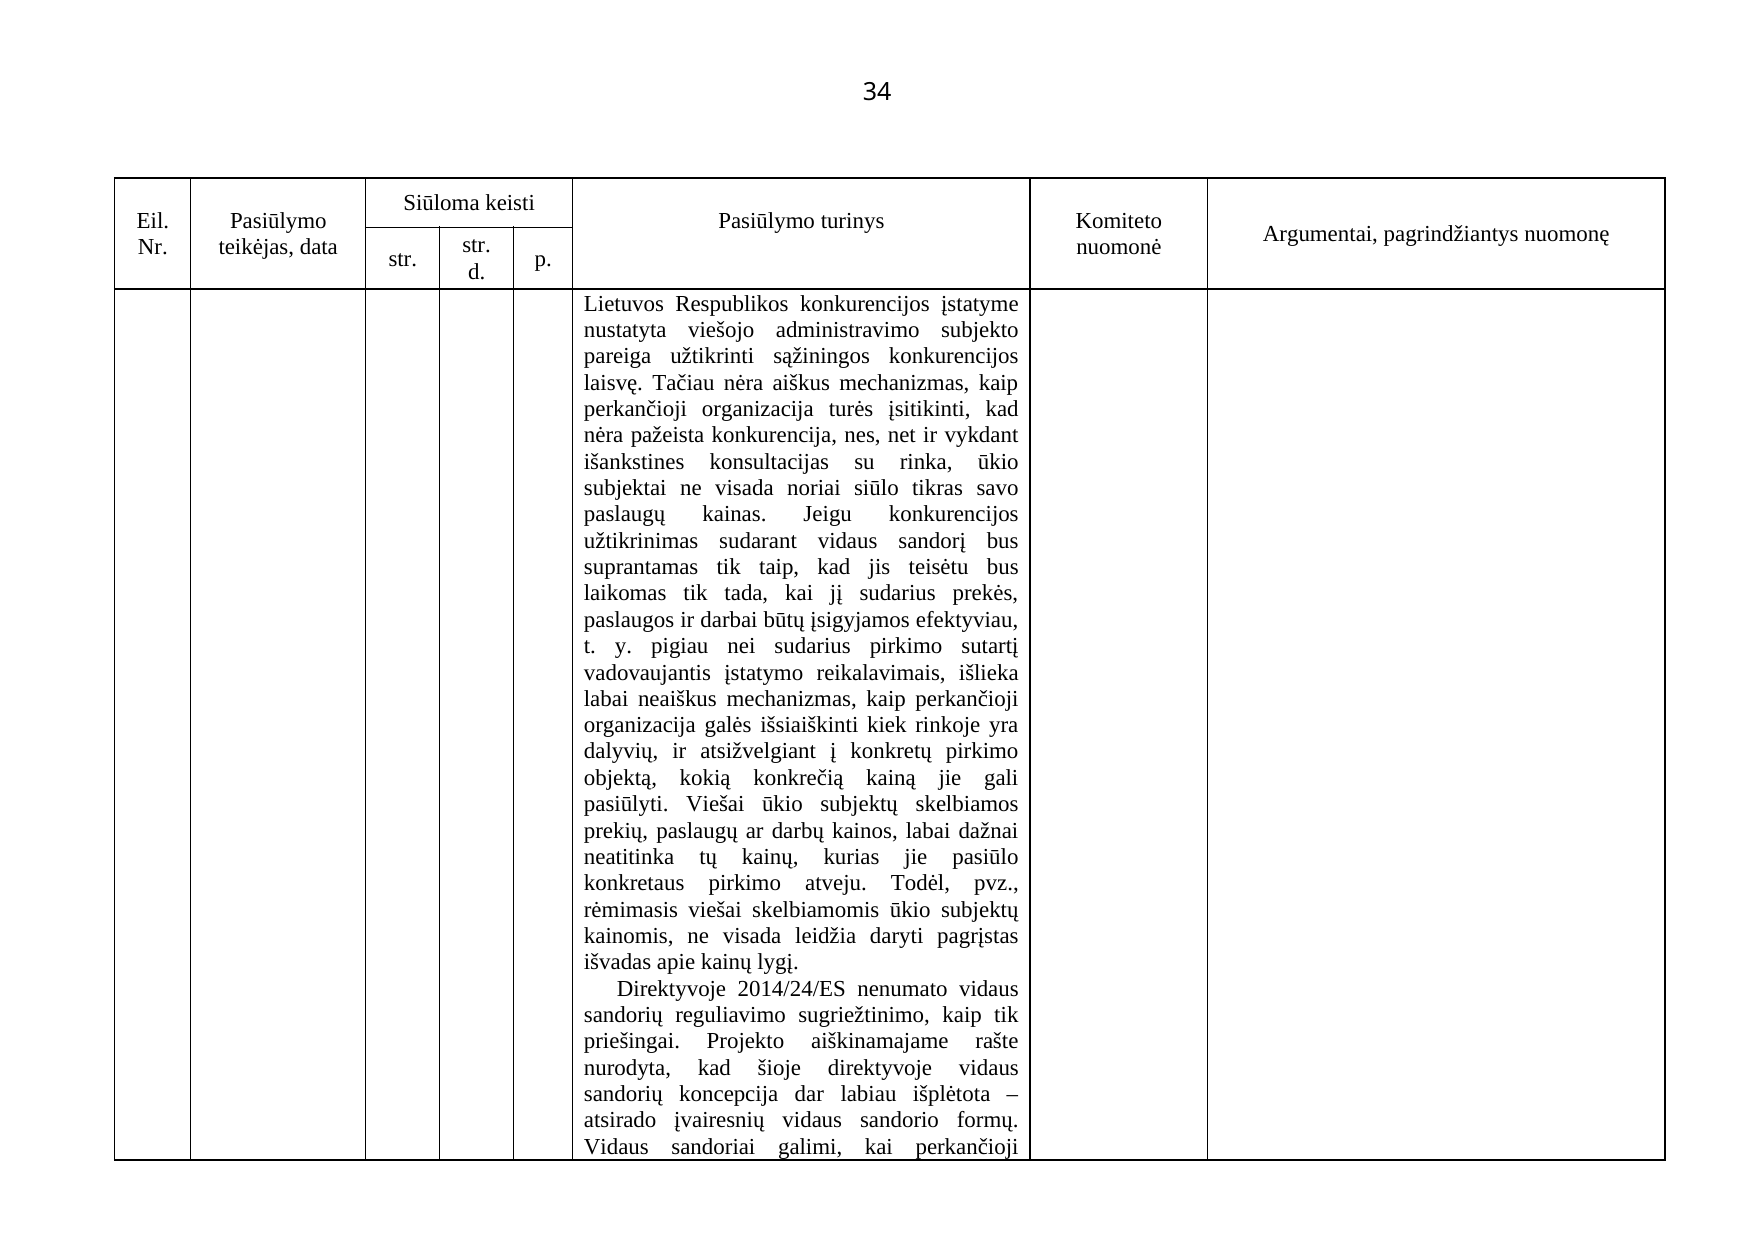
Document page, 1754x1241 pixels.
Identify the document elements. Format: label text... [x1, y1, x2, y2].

table_header Pasiūlymo turinys [573, 179, 1029, 288]
table_header Eil. Nr. [115, 179, 190, 288]
table_cell str. d. [440, 228, 513, 288]
table_cell [1031, 290, 1207, 1159]
table_cell [115, 290, 190, 1159]
table_cell [514, 290, 572, 1159]
table_cell [440, 290, 513, 1159]
table_header Pasiūlymo teikėjas, data [191, 179, 365, 288]
table_header Komiteto nuomonė [1031, 179, 1207, 288]
table_cell p. [514, 228, 572, 288]
table_cell Lietuvos Respublikos konkurencijos įstatyme nustatyta viešojo administravimo subjekto pareiga užtikrinti sąžiningos konkurencijos laisvę. Tačiau nėra aiškus mechanizmas, kaip perkančioji organizacija turės įsitikinti, kad nėra pažeista konkurencija, nes, net ir vykdant išankstines konsultacijas su rinka, ūkio subjektai ne visada noriai siūlo tikras savo paslaugų kainas. Jeigu konkurencijos užtikrinimas sudarant vidaus sandorį bus suprantamas tik taip, kad jis teisėtu bus laikomas tik tada, kai jį sudarius prekės, paslaugos ir darbai būtų įsigyjamos efektyviau, t. y. pigiau nei sudarius pirkimo sutartį vadovaujantis įstatymo reikalavimais, išlieka labai neaiškus mechanizmas, kaip perkančioji organizacija galės išsiaiškinti kiek rinkoje yra dalyvių, ir atsižvelgiant į konkretų pirkimo objektą, kokią konkrečią kainą jie gali pasiūlyti. Viešai ūkio subjektų skelbiamos prekių, paslaugų ar darbų kainos, labai dažnai neatitinka tų kainų, kurias jie pasiūlo konkretaus pirkimo atveju. Todėl, pvz., rėmimasis viešai skelbiamomis ūkio subjektų kainomis, ne visada leidžia daryti pagrįstas išvadas apie kainų lygį. Direktyvoje 2014/24/ES nenumato vidaus sandorių reguliavimo sugriežtinimo, kaip tik priešingai. Projekto aiškinamajame rašte nurodyta, kad šioje direktyvoje vidaus sandorių koncepcija dar labiau išplėtota – atsirado įvairesnių vidaus sandorio formų. Vidaus sandoriai galimi, kai perkančioji [573, 290, 1029, 1159]
table_cell [1208, 290, 1664, 1159]
table_header Argumentai, pagrindžiantys nuomonę [1208, 179, 1664, 288]
table_header Siūloma keisti [366, 179, 572, 226]
table_cell [191, 290, 365, 1159]
table_cell str. [366, 228, 439, 288]
table_cell [366, 290, 439, 1159]
